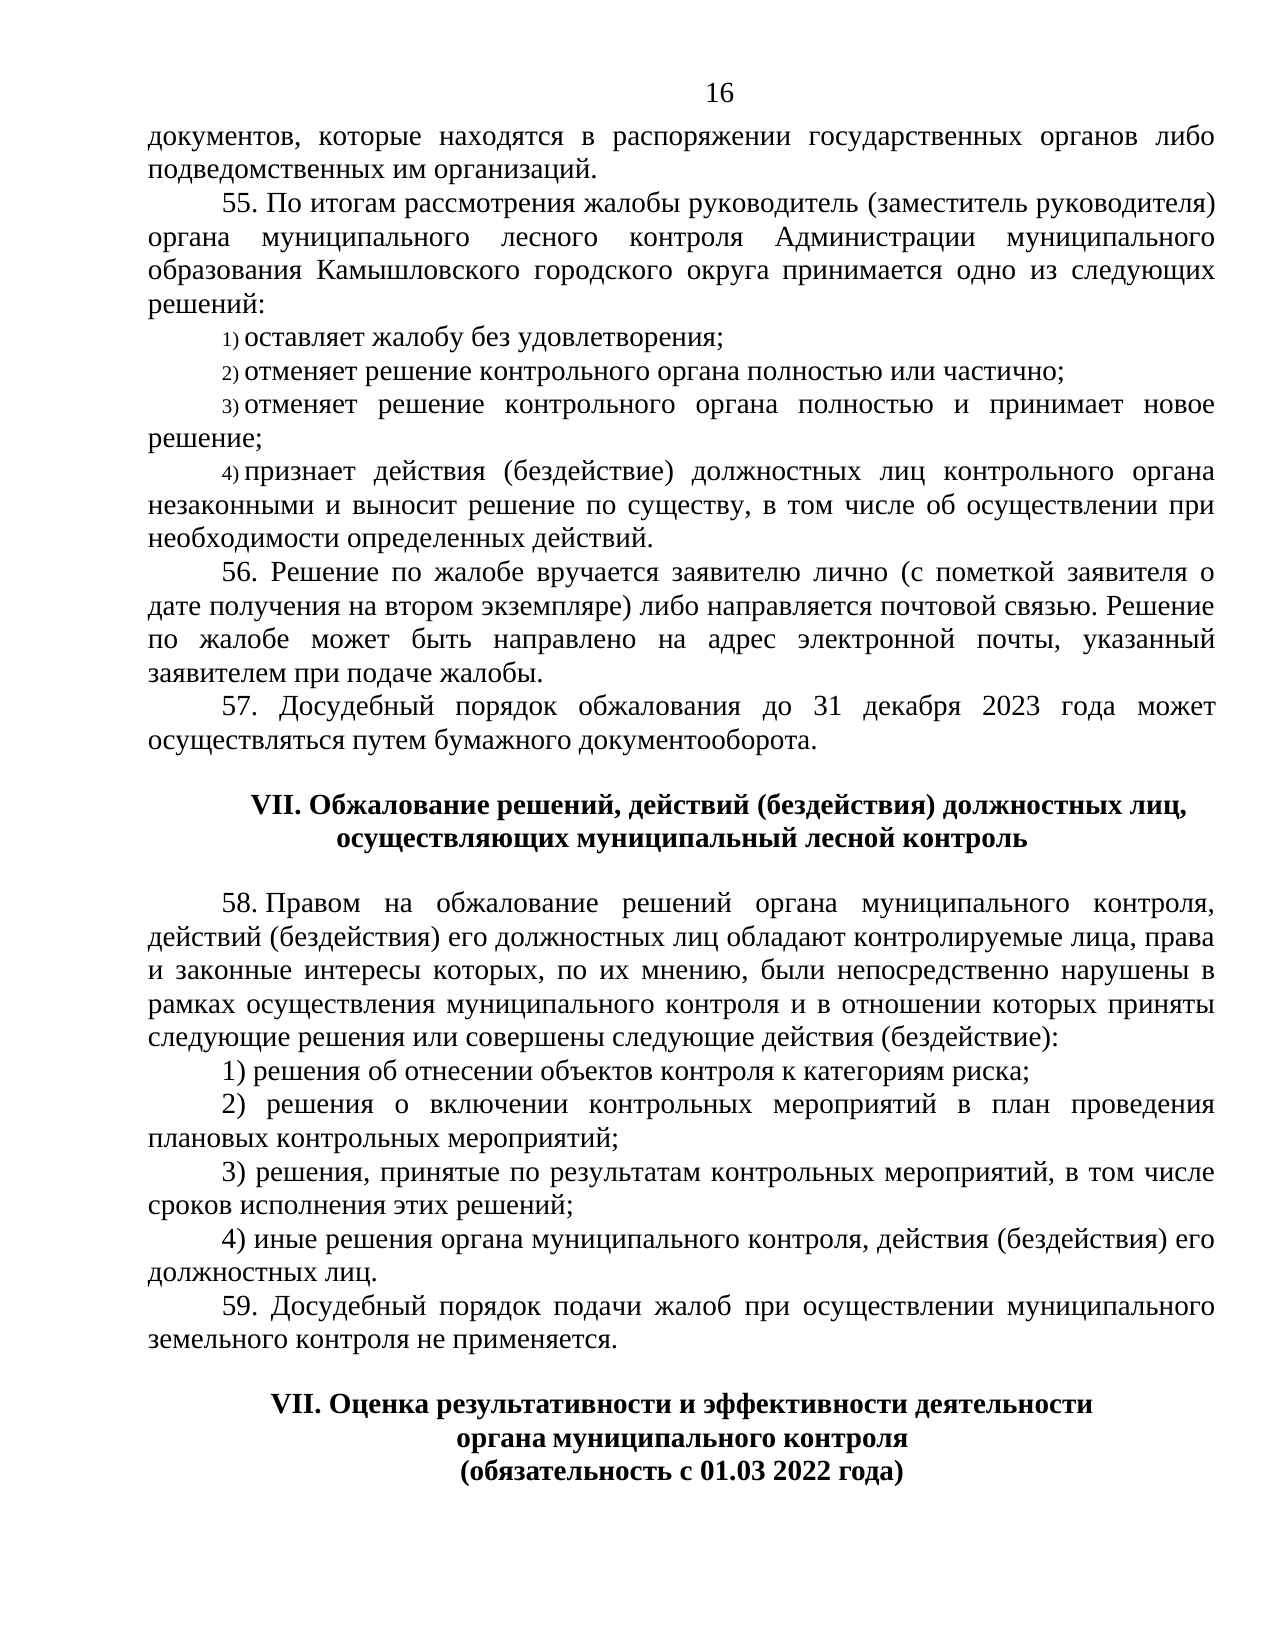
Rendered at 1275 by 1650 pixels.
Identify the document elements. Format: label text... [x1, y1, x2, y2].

text 4) иные решения органа муниципального контроля, действия (бездействия) его должностных лиц. [148, 1221, 1216, 1288]
text 55. По итогам рассмотрения жалобы руководитель (заместитель руководителя) органа муниципального лесного контроля Администрации муниципального образования Камышловского городского округа принимается одно из следующих решений: [148, 185, 1216, 319]
list признает действия (бездействие) должностных лиц контрольного органа незаконными и выносит решение по существу, в том числе об осуществлении при необходимости определенных действий. [148, 453, 1216, 554]
text VII. Оценка результативности и эффективности деятельности [148, 1386, 1216, 1420]
text 57. Досудебный порядок обжалования до 31 декабря 2023 года может осуществляться путем бумажного документооборота. [148, 688, 1216, 755]
text документов, которые находятся в распоряжении государственных органов либо подведомственных им организаций. [148, 118, 1216, 185]
text 3) решения, принятые по результатам контрольных мероприятий, в том числе сроков исполнения этих решений; [148, 1154, 1216, 1221]
text 59. Досудебный порядок подачи жалоб при осуществлении муниципального земельного контроля не применяется. [148, 1288, 1216, 1355]
list отменяет решение контрольного органа полностью и принимает новое решение; [148, 386, 1216, 453]
text 1) решения об отнесении объектов контроля к категориям риска; [148, 1053, 1216, 1087]
text 58. Правом на обжалование решений органа муниципального контроля, действий (бездействия) его должностных лиц обладают контролируемые лица, права и законные интересы которых, по их мнению, были непосредственно нарушены в рамках осуществления муниципального контроля и в отношении которых приняты следующие решения или совершены следующие действия (бездействие): [148, 885, 1216, 1053]
text (обязательность с 01.03 2022 года) [148, 1453, 1216, 1487]
text органа муниципального контроля [148, 1420, 1216, 1453]
text VII. Обжалование решений, действий (бездействия) должностных лиц, осуществляющих муниципальный лесной контроль [148, 787, 1216, 854]
text 2) решения о включении контрольных мероприятий в план проведения плановых контрольных мероприятий; [148, 1087, 1216, 1154]
list отменяет решение контрольного органа полностью или частично; [148, 353, 1216, 386]
text 56. Решение по жалобе вручается заявителю лично (с пометкой заявителя о дате получения на втором экземпляре) либо направляется почтовой связью. Решение по жалобе может быть направлено на адрес электронной почты, указанный заявителем при подаче жалобы. [148, 554, 1216, 688]
list оставляет жалобу без удовлетворения; [148, 319, 1216, 353]
